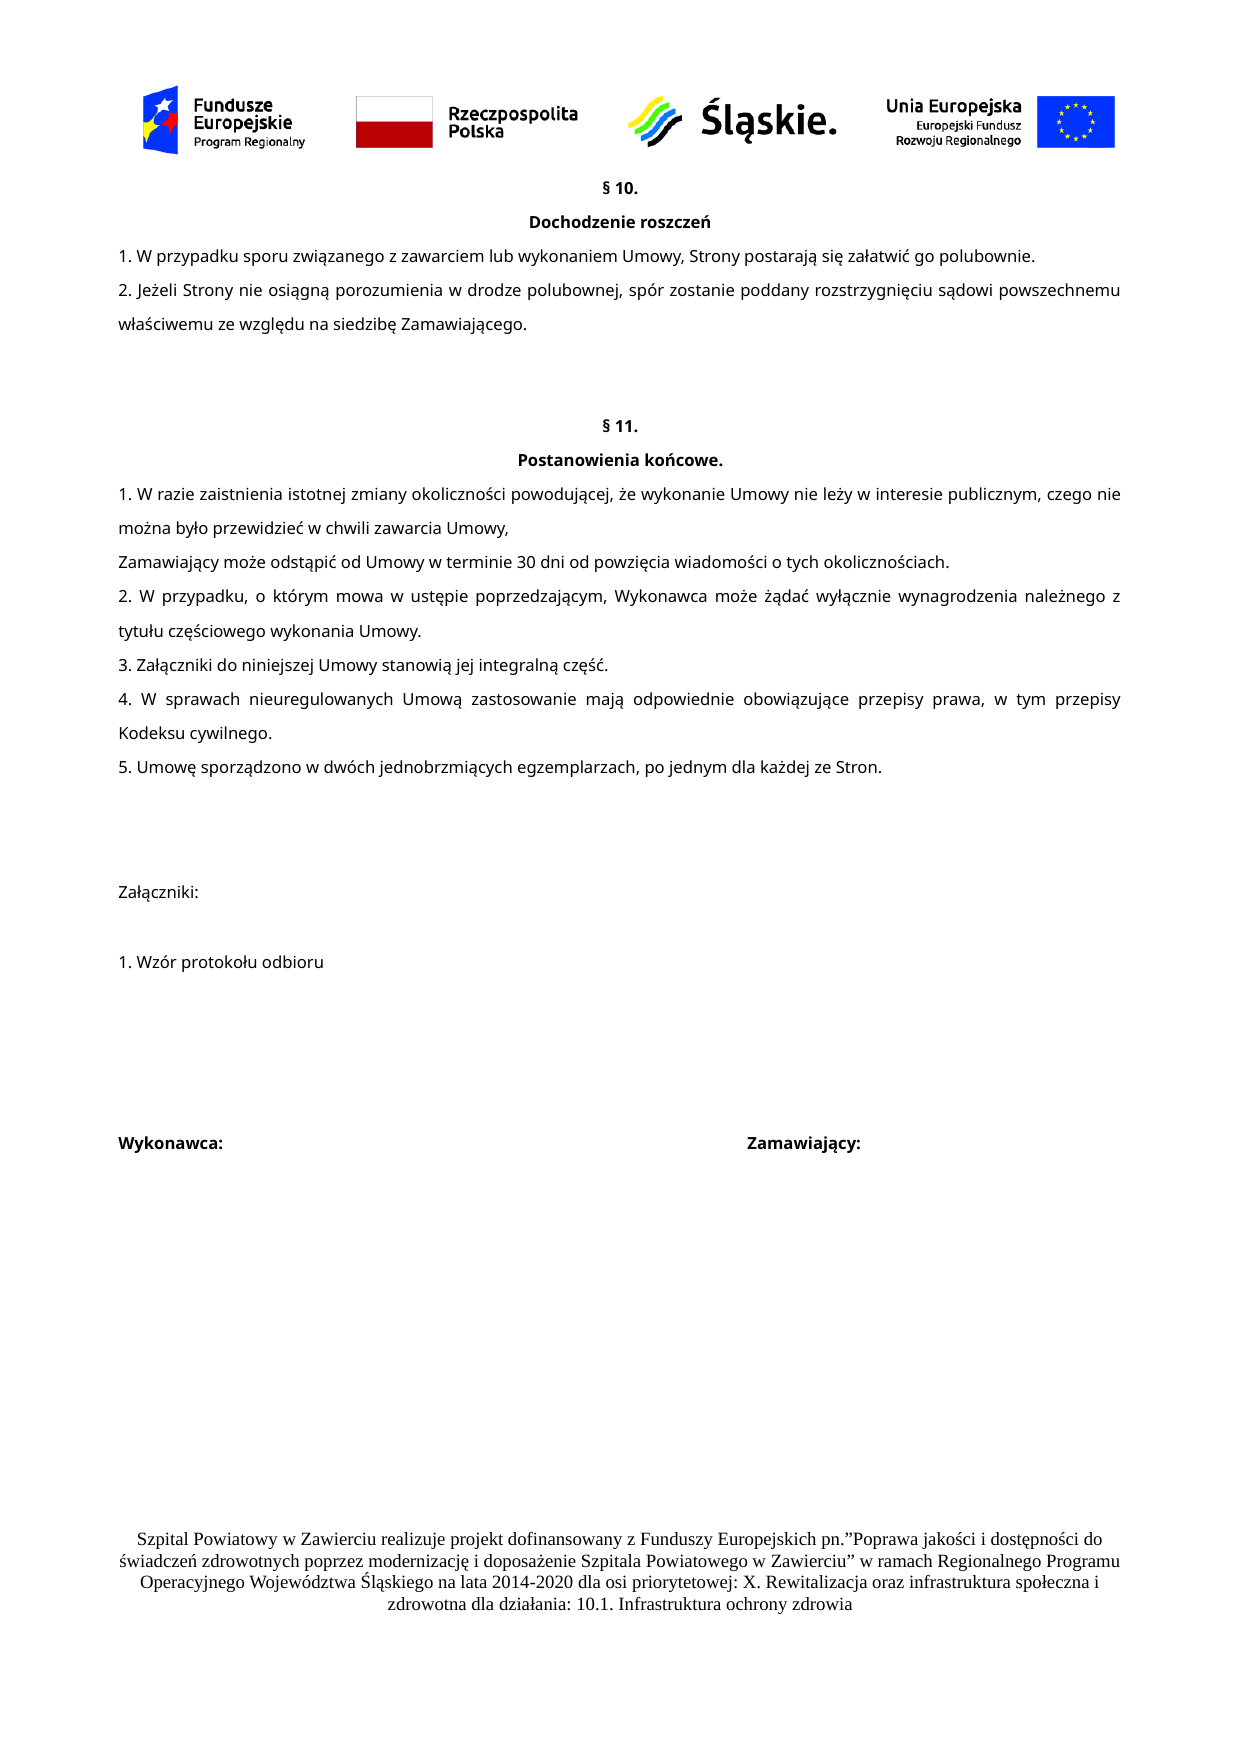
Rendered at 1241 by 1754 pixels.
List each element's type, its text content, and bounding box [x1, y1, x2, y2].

text 4. W sprawach nieuregulowanych Umową zastosowanie mają odpowiednie obowiązujące przepisy prawa, w tym przepisy Kodeksu cywilnego. [118, 687, 1122, 744]
text 1. Wzór protokołu odbioru [118, 950, 1122, 973]
text Wykonawca: Zamawiający: [118, 1132, 1122, 1155]
text 2. W przypadku, o którym mowa w ustępie poprzedzającym, Wykonawca może żądać wyłącznie wynagrodzenia należnego z tytułu częściowego wykonania Umowy. [118, 585, 1122, 642]
text Załączniki: [118, 880, 1122, 903]
text Zamawiający może odstąpić od Umowy w terminie 30 dni od powzięcia wiadomości o tych okolicznościach. [118, 551, 1122, 574]
text 2. Jeżeli Strony nie osiągną porozumienia w drodze polubownej, spór zostanie poddany rozstrzygnięciu sądowi powszechnemu właściwemu ze względu na siedzibę Zamawiającego. [118, 278, 1122, 335]
picture [126, 68, 1131, 170]
text 1. W razie zaistnienia istotnej zmiany okoliczności powodującej, że wykonanie Umowy nie leży w interesie publicznym, czego nie można było przewidzieć w chwili zawarcia Umowy, [118, 483, 1122, 540]
text Dochodzenie roszczeń [118, 210, 1122, 233]
text § 11. [118, 415, 1122, 437]
text § 10. [118, 176, 1122, 199]
text Postanowienia końcowe. [118, 449, 1122, 472]
text 3. Załączniki do niniejszej Umowy stanowią jej integralną część. [118, 653, 1122, 676]
text 1. W przypadku sporu związanego z zawarciem lub wykonaniem Umowy, Strony postarają się załatwić go polubownie. [118, 244, 1122, 267]
text 5. Umowę sporządzono w dwóch jednobrzmiących egzemplarzach, po jednym dla każdej ze Stron. [118, 755, 1122, 778]
